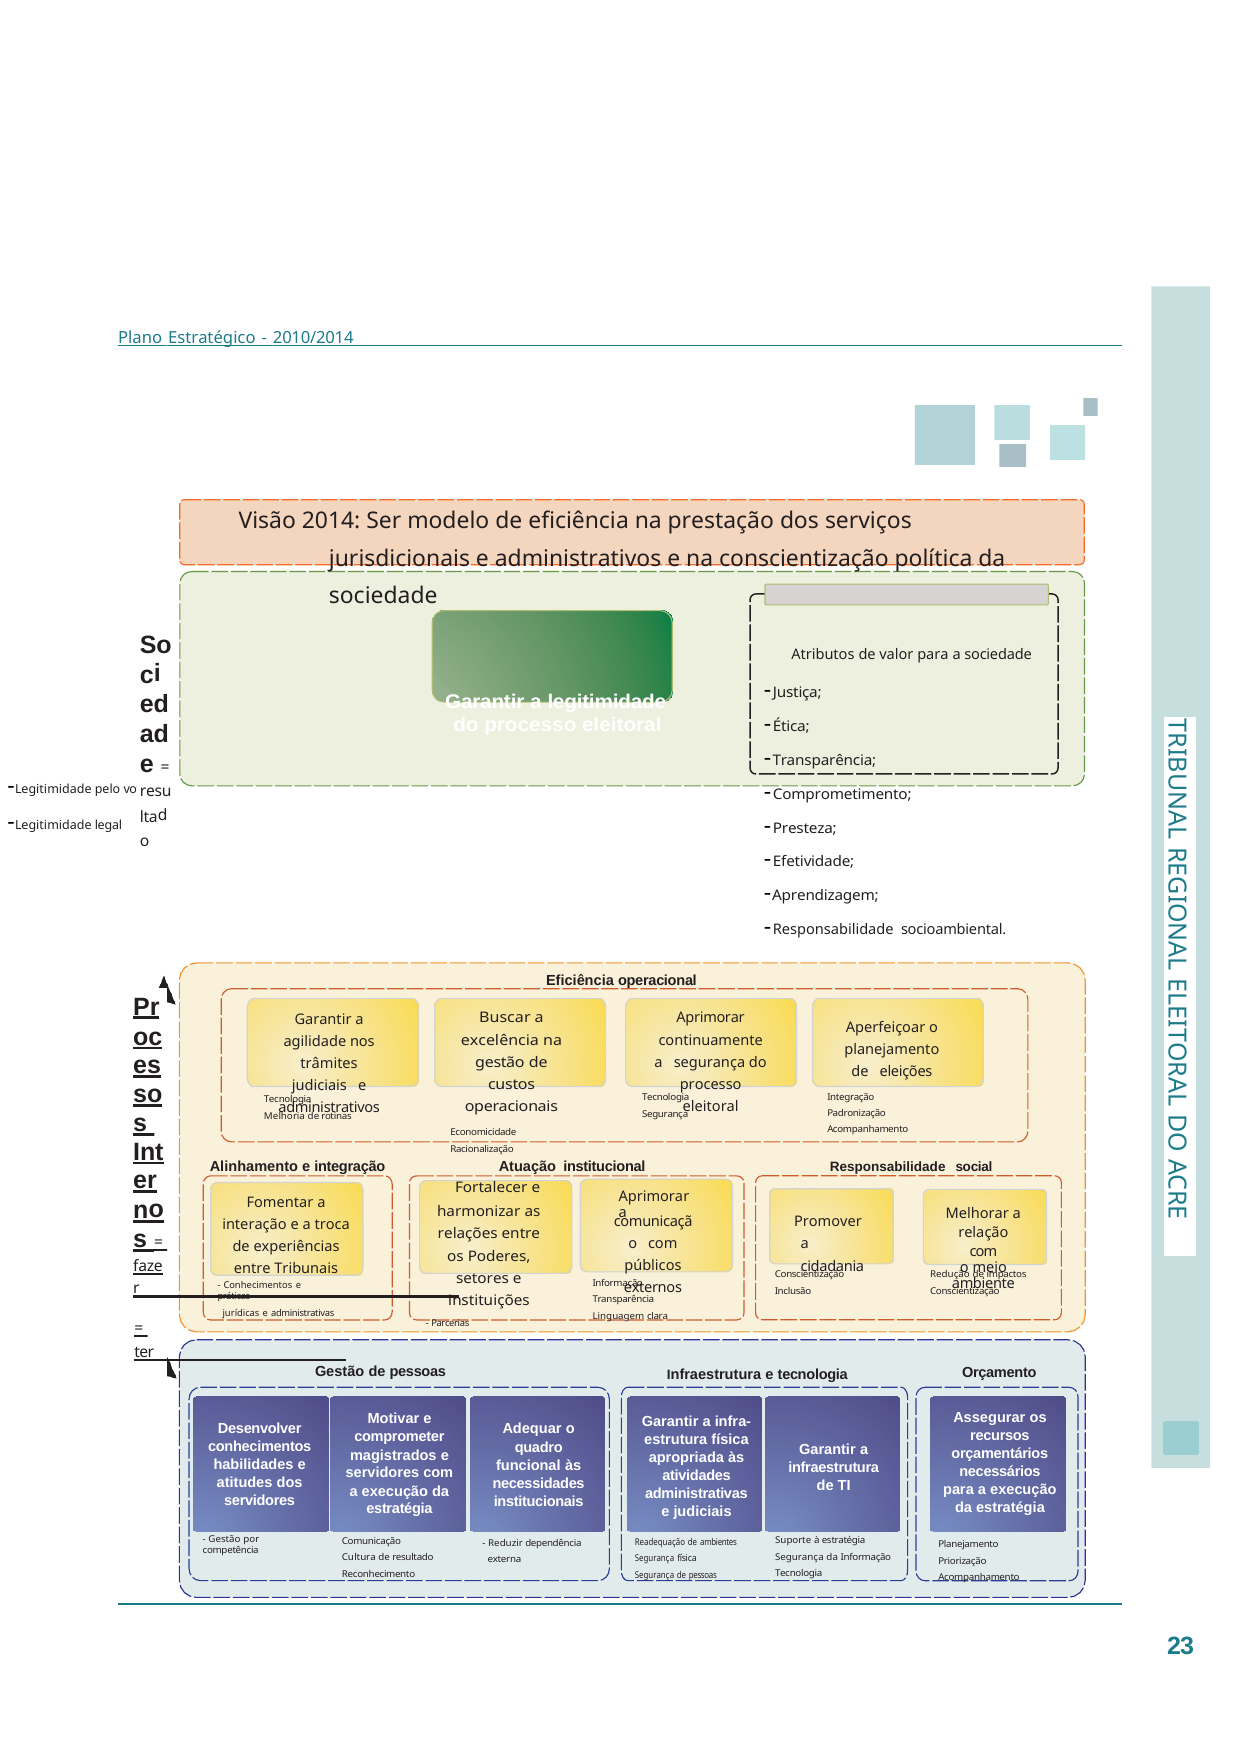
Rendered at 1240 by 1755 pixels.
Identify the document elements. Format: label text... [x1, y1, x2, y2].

list Justiça; [1085, 673, 1151, 705]
list Processos Internos = fazer [133, 1251, 167, 1295]
text Recursos = ter [134, 1319, 167, 1359]
list [1211, 775, 1225, 806]
list Presteza; [763, 808, 1151, 840]
list Ética; [1085, 707, 1151, 738]
list Legitimidade pelo voto [172, 769, 668, 800]
list Legitimidade pelo voto [7, 769, 137, 800]
list TRIBUNAL REGIONAL ELEITORAL DO ACRE [1164, 719, 1195, 1256]
list Ética; [1211, 707, 1225, 738]
text Visão 2014: Ser modelo de eficiência na prestação dos serviços jurisdicionais e administrativos e na conscientização política da sociedade [332, 565, 857, 571]
list Responsabilidade socioambiental. [131, 988, 167, 1319]
list Justiça; [1211, 673, 1225, 705]
list Efetividade; [763, 842, 1151, 873]
text Sociedade = resultado [139, 630, 172, 845]
list Transparência; [1085, 741, 1151, 772]
list Transparência; [1211, 741, 1225, 772]
list Aprendizagem; [763, 876, 1151, 907]
text Atributos de valor para a sociedade [1085, 644, 1151, 663]
list [172, 804, 668, 836]
list Processos Internos = fazer [133, 990, 167, 1249]
list Legitimidade legal [7, 804, 137, 836]
list [1211, 876, 1225, 907]
list Comprometimento; [763, 775, 1151, 806]
list [1211, 842, 1225, 873]
list Responsabilidade socioambiental. [763, 910, 1151, 941]
list [1211, 808, 1225, 840]
